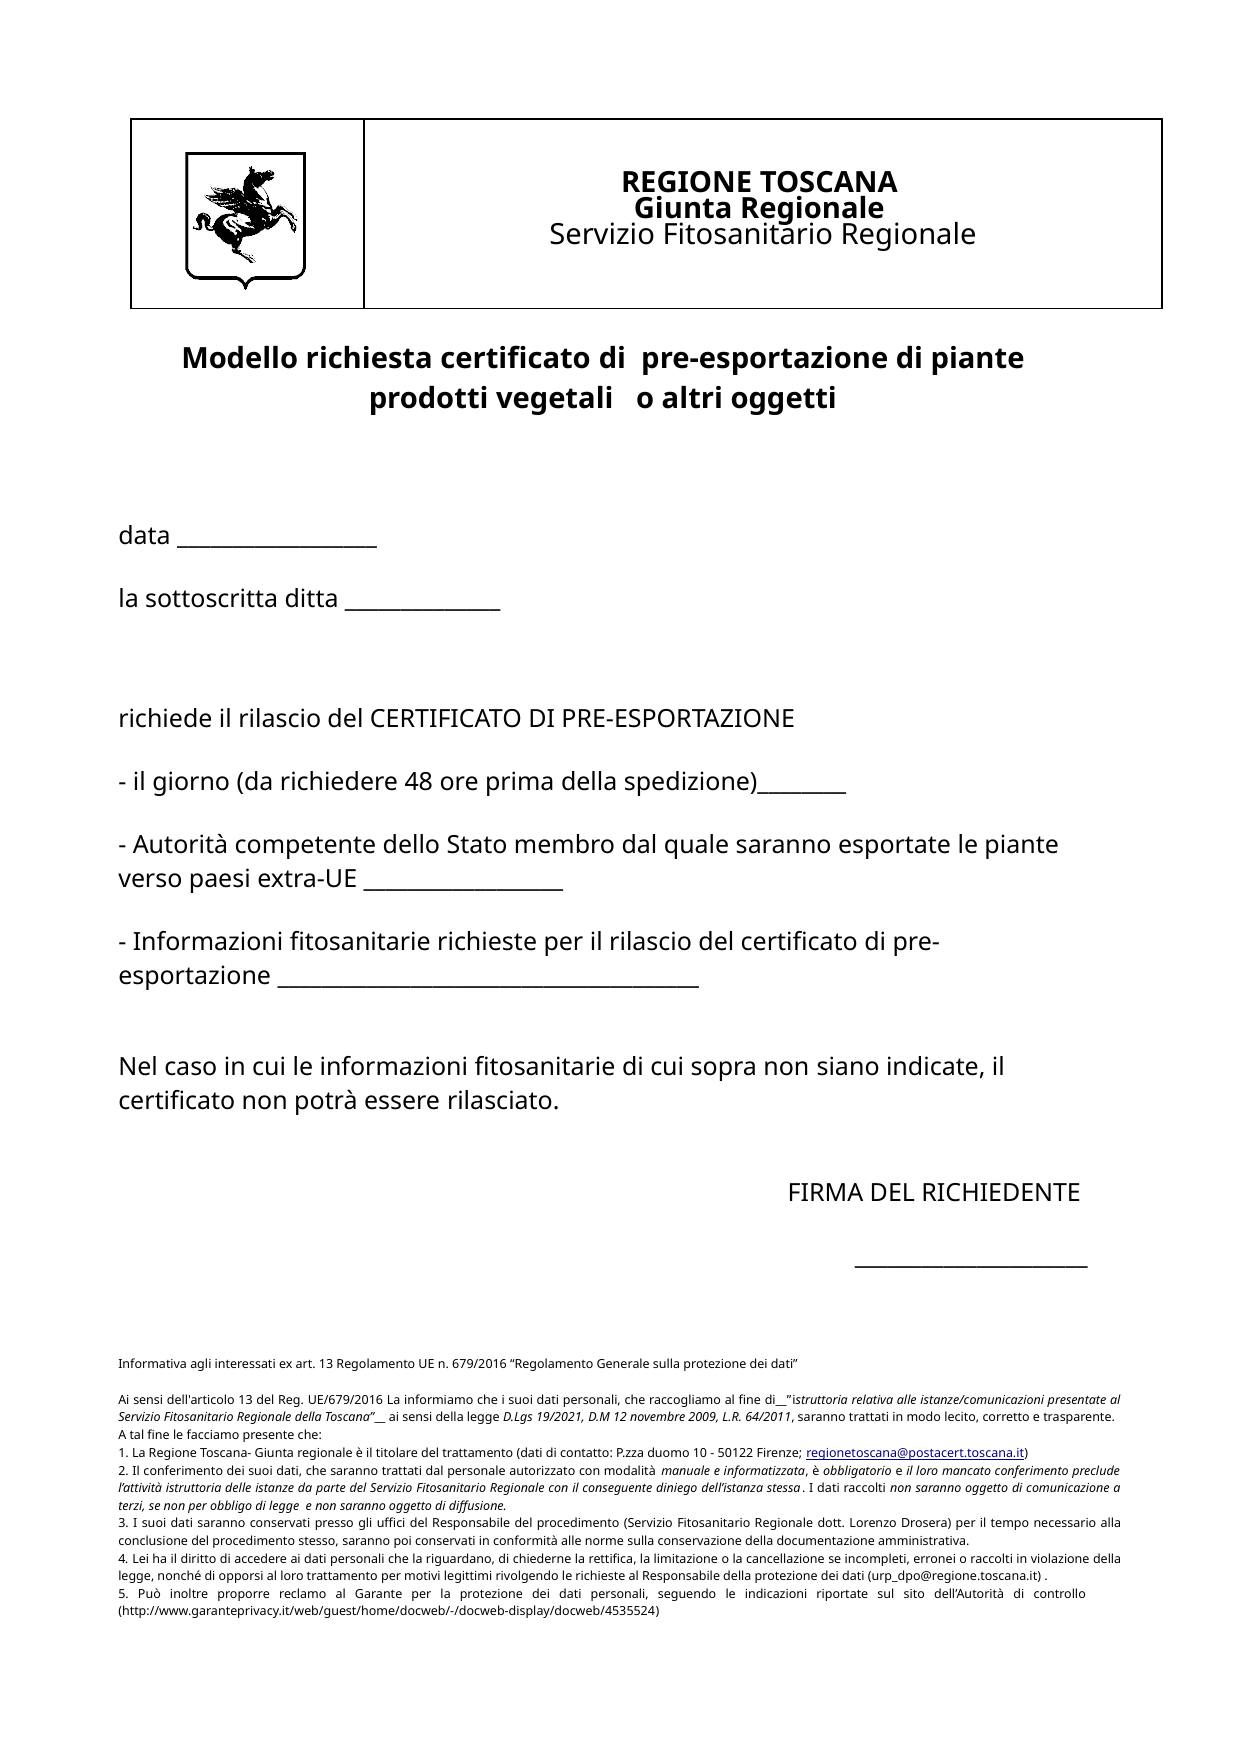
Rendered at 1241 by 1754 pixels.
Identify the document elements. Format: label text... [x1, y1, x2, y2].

text Informativa agli interessati ex art. 13 Regolamento UE n. 679/2016 “Regolamento Generale sulla protezione dei dati” [118, 1355, 1122, 1372]
text Modello richiesta certificato di pre-esportazione di piante prodotti vegetali o altri oggetti [118, 338, 1087, 417]
text Nel caso in cui le informazioni fitosanitarie di cui sopra non siano indicate, il certificato non potrà essere rilasciato. [118, 1049, 1087, 1117]
text 1. La Regione Toscana- Giunta regionale è il titolare del trattamento (dati di contatto: P.zza duomo 10 - 50122 Firenze; regionetoscana@postacert.toscana.it) [118, 1444, 1122, 1461]
text A tal fine le facciamo presente che: [118, 1426, 1122, 1443]
text data __________________ [118, 518, 1087, 552]
text - Informazioni fitosanitarie richieste per il rilascio del certificato di pre-esportazione ______________________________________ [118, 923, 1087, 991]
table_header [132, 120, 363, 307]
picture [185, 152, 306, 290]
text Ai sensi dell'articolo 13 del Reg. UE/679/2016 La informiamo che i suoi dati personali, che raccogliamo al fine di__”istruttoria relativa alle istanze/comunicazioni presentate al Servizio Fitosanitario Regionale della Toscana”__ ai sensi della legge D.Lgs 19/2021, D.M 12 novembre 2009, L.R. 64/2011, saranno trattati in modo lecito, corretto e trasparente. [118, 1391, 1122, 1425]
text la sottoscritta ditta ______________ [118, 581, 1087, 614]
text 5. Può inoltre proporre reclamo al Garante per la protezione dei dati personali, seguendo le indicazioni riportate sul sito dell’Autorità di controllo (http://www.garanteprivacy.it/web/guest/home/docweb/-/docweb-display/docweb/4535524) [118, 1585, 1087, 1619]
text richiede il rilascio del CERTIFICATO DI PRE-ESPORTAZIONE [118, 701, 1087, 735]
text - il giorno (da richiedere 48 ore prima della spedizione)________ [118, 764, 1087, 798]
text 2. Il conferimento dei suoi dati, che saranno trattati dal personale autorizzato con modalità manuale e informatizzata, è obbligatorio e il loro mancato conferimento preclude l’attività istruttoria delle istanze da parte del Servizio Fitosanitario Regionale con il conseguente diniego dell’istanza stessa. I dati raccolti non saranno oggetto di comunicazione a terzi, se non per obbligo di legge e non saranno oggetto di diffusione. [118, 1462, 1122, 1514]
table_header REGIONE TOSCANA Giunta Regionale Servizio Fitosanitario Regionale [365, 120, 1161, 307]
text - Autorità competente dello Stato membro dal quale saranno esportate le piante verso paesi extra-UE __________________ [118, 826, 1087, 894]
text 4. Lei ha il diritto di accedere ai dati personali che la riguardano, di chiederne la rettifica, la limitazione o la cancellazione se incompleti, erronei o raccolti in violazione della legge, nonché di opporsi al loro trattamento per motivi legittimi rivolgendo le richieste al Responsabile della protezione dei dati (urp_dpo@regione.toscana.it) . [118, 1550, 1122, 1584]
text 3. I suoi dati saranno conservati presso gli uffici del Responsabile del procedimento (Servizio Fitosanitario Regionale dott. Lorenzo Drosera) per il tempo necessario alla conclusione del procedimento stesso, saranno poi conservati in conformità alle norme sulla conservazione della documentazione amministrativa. [118, 1514, 1122, 1549]
text FIRMA DEL RICHIEDENTE [118, 1174, 1087, 1209]
text _____________________ [118, 1237, 1087, 1271]
